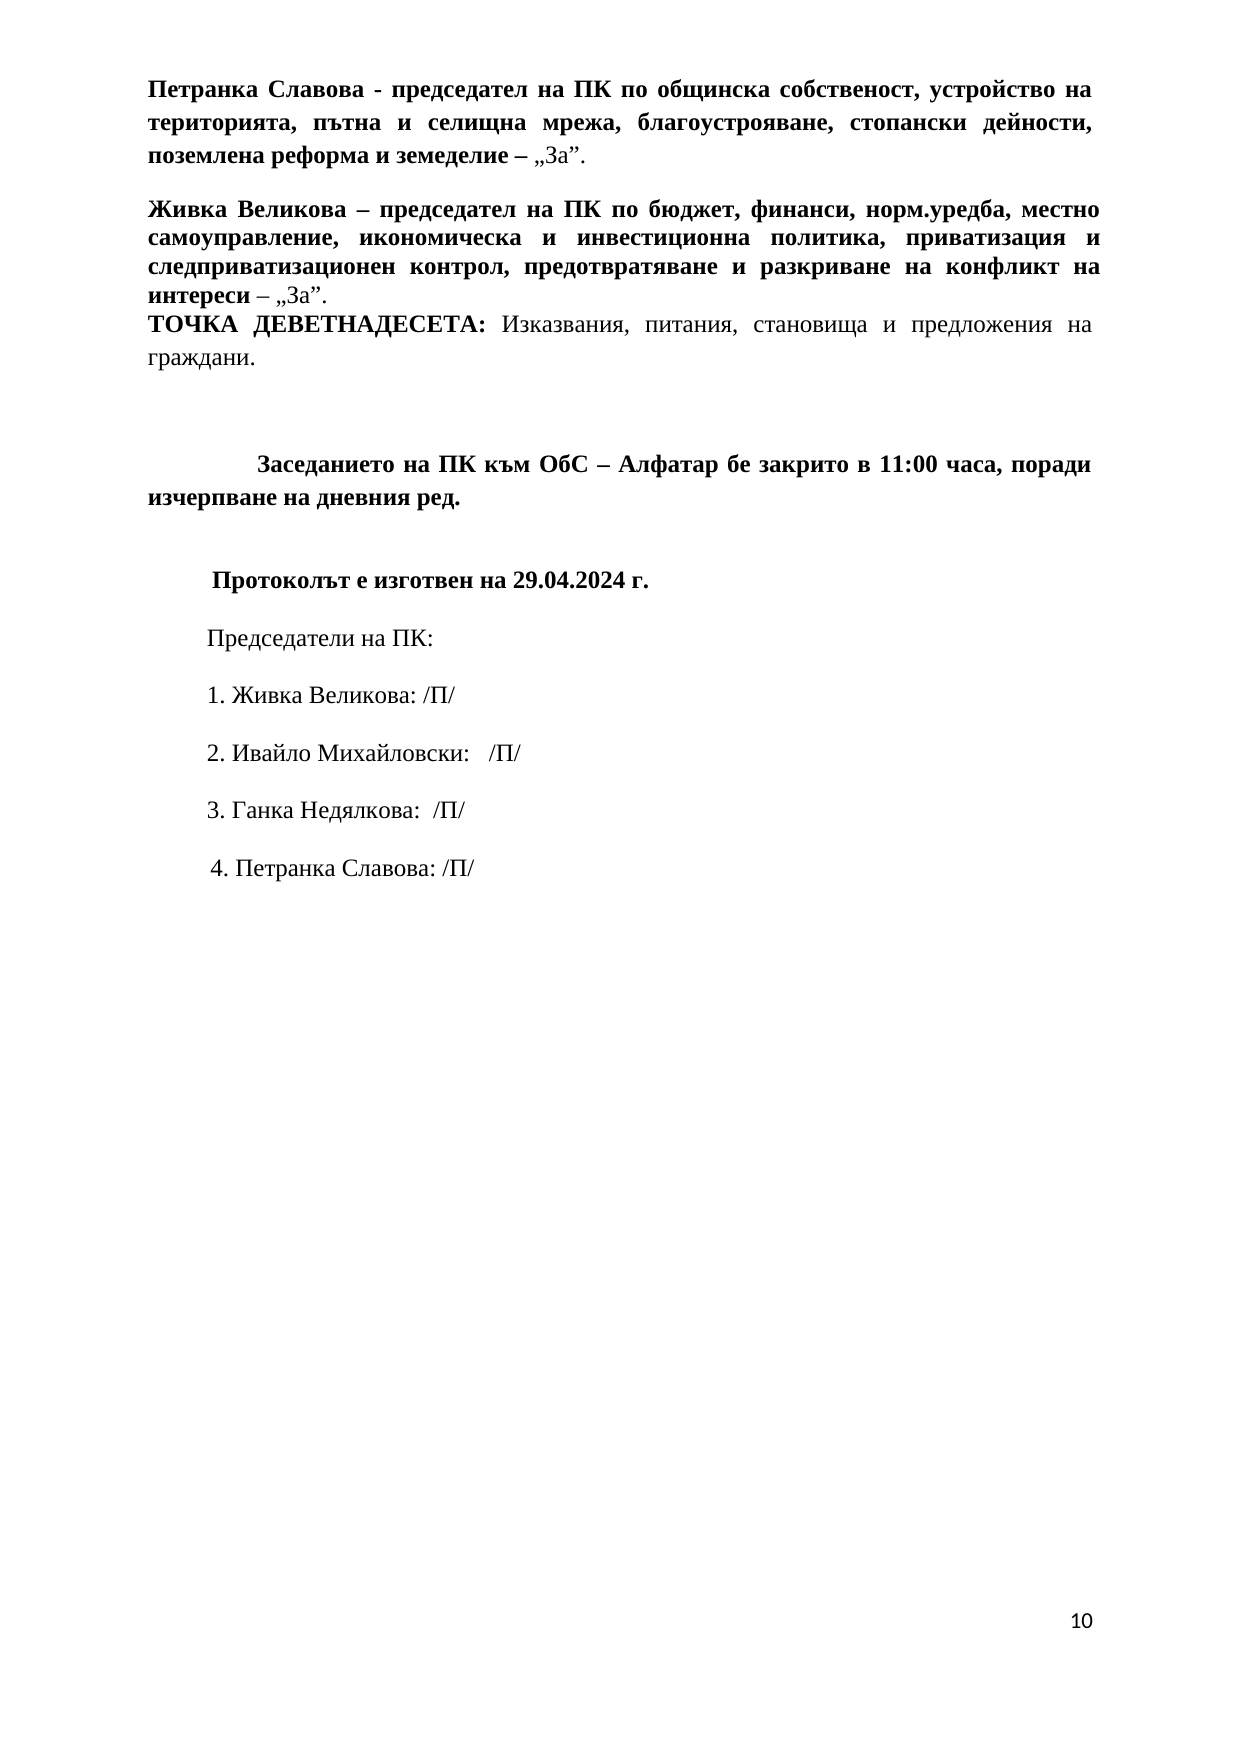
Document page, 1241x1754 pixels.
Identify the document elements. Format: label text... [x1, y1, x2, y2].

text Заседанието на ПК към ОбС – Алфатар бе закрито в 11:00 часа, поради изчерпване на дневния ред. [148, 449, 1093, 511]
text Протоколът е изготвен на 29.04.2024 г. [148, 565, 1102, 594]
text Живка Великова – председател на ПК по бюджет, финанси, норм.уредба, местно самоуправление, икономическа и инвестиционна политика, приватизация и следприватизационен контрол, предотвратяване и разкриване на конфликт на интереси – „За”. [148, 194, 1101, 309]
text 4. Петранка Славова: /П/ [148, 853, 1093, 882]
text ТОЧКА ДЕВЕТНАДЕСЕТА: Изказвания, питания, становища и предложения на граждани. [148, 309, 1093, 370]
text Петранка Славова - председател на ПК по общинска собственост, устройство на територията, пътна и селищна мрежа, благоустрояване, стопански дейности, поземлена реформа и земеделие – „За”. [148, 74, 1093, 168]
text Председатели на ПК: [148, 623, 1102, 652]
text 3. Ганка Недялкова: /П/ [148, 795, 1102, 824]
text 1. Живка Великова: /П/ [148, 680, 1102, 709]
text 2. Ивайло Михайловски: /П/ [148, 738, 1102, 767]
